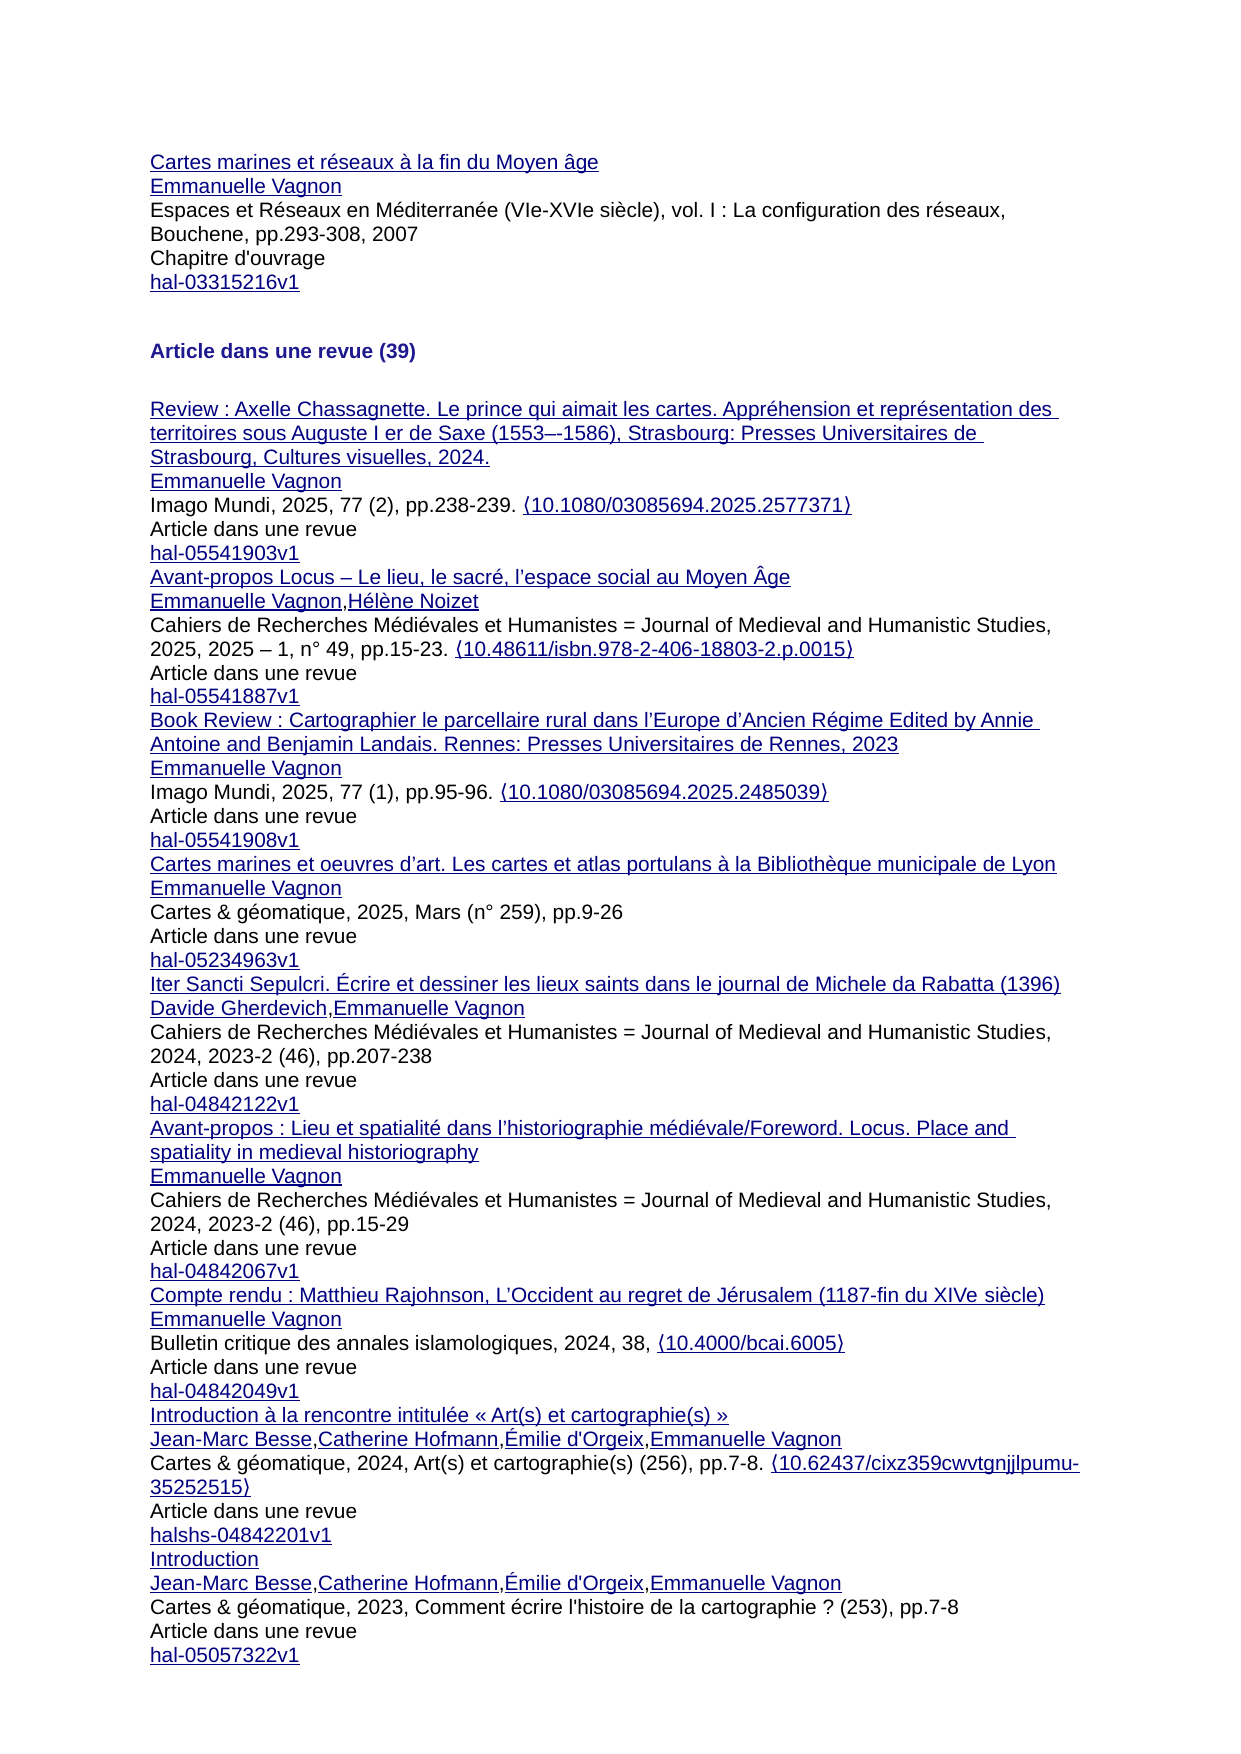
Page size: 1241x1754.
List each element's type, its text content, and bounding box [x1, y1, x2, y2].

table_cell Book Review : Cartographier le parcellaire rural dans l’Europe d’Ancien Régime Edited by Annie Antoine and Benjamin Landais. Rennes: Presses Universitaires de Rennes, 2023 Emmanuelle Vagnon Imago Mundi, 2025, 77 (1), pp.95-96. ⟨10.1080/03085694.2025.2485039⟩ Article dans une revue hal-05541908v1 [150, 708, 1090, 852]
table_cell Iter Sancti Sepulcri. Écrire et dessiner les lieux saints dans le journal de Michele da Rabatta (1396) Davide Gherdevich,Emmanuelle Vagnon Cahiers de Recherches Médiévales et Humanistes = Journal of Medieval and Humanistic Studies, 2024, 2023-2 (46), pp.207-238 Article dans une revue hal-04842122v1 [150, 972, 1090, 1116]
table_header Review : Axelle Chassagnette. Le prince qui aimait les cartes. Appréhension et représentation des territoires sous Auguste I er de Saxe (1553–-1586), Strasbourg: Presses Universitaires de Strasbourg, Cultures visuelles, 2024. Emmanuelle Vagnon Imago Mundi, 2025, 77 (2), pp.238-239. ⟨10.1080/03085694.2025.2577371⟩ Article dans une revue hal-05541903v1 [150, 397, 1090, 564]
table_cell Cartes marines et réseaux à la fin du Moyen âge Emmanuelle Vagnon Espaces et Réseaux en Méditerranée (VIe-XVIe siècle), vol. I : La configuration des réseaux, Bouchene, pp.293-308, 2007 Chapitre d'ouvrage hal-03315216v1 [150, 150, 1090, 294]
table_cell Introduction à la rencontre intitulée « Art(s) et cartographie(s) » Jean-Marc Besse,Catherine Hofmann,Émilie d'Orgeix,Emmanuelle Vagnon Cartes & géomatique, 2024, Art(s) et cartographie(s) (256), pp.7-8. ⟨10.62437/cixz359cwvtgnjjlpumu-35252515⟩ Article dans une revue halshs-04842201v1 [150, 1403, 1090, 1547]
subtitle Article dans une revue (39) [150, 338, 1090, 362]
table_cell Avant-propos : Lieu et spatialité dans l’historiographie médiévale/Foreword. Locus. Place and spatiality in medieval historiography Emmanuelle Vagnon Cahiers de Recherches Médiévales et Humanistes = Journal of Medieval and Humanistic Studies, 2024, 2023-2 (46), pp.15-29 Article dans une revue hal-04842067v1 [150, 1116, 1090, 1283]
table_cell Compte rendu : Matthieu Rajohnson, L’Occident au regret de Jérusalem (1187-fin du XIVe siècle) Emmanuelle Vagnon Bulletin critique des annales islamologiques, 2024, 38, ⟨10.4000/bcai.6005⟩ Article dans une revue hal-04842049v1 [150, 1283, 1090, 1403]
table_cell Introduction Jean-Marc Besse,Catherine Hofmann,Émilie d'Orgeix,Emmanuelle Vagnon Cartes & géomatique, 2023, Comment écrire l'histoire de la cartographie ? (253), pp.7-8 Article dans une revue hal-05057322v1 [150, 1547, 1090, 1667]
table_cell Avant-propos Locus – Le lieu, le sacré, l’espace social au Moyen Âge Emmanuelle Vagnon,Hélène Noizet Cahiers de Recherches Médiévales et Humanistes = Journal of Medieval and Humanistic Studies, 2025, 2025 – 1, n° 49, pp.15-23. ⟨10.48611/isbn.978-2-406-18803-2.p.0015⟩ Article dans une revue hal-05541887v1 [150, 565, 1090, 708]
table_cell Cartes marines et oeuvres d’art. Les cartes et atlas portulans à la Bibliothèque municipale de Lyon Emmanuelle Vagnon Cartes & géomatique, 2025, Mars (n° 259), pp.9-26 Article dans une revue hal-05234963v1 [150, 852, 1090, 972]
